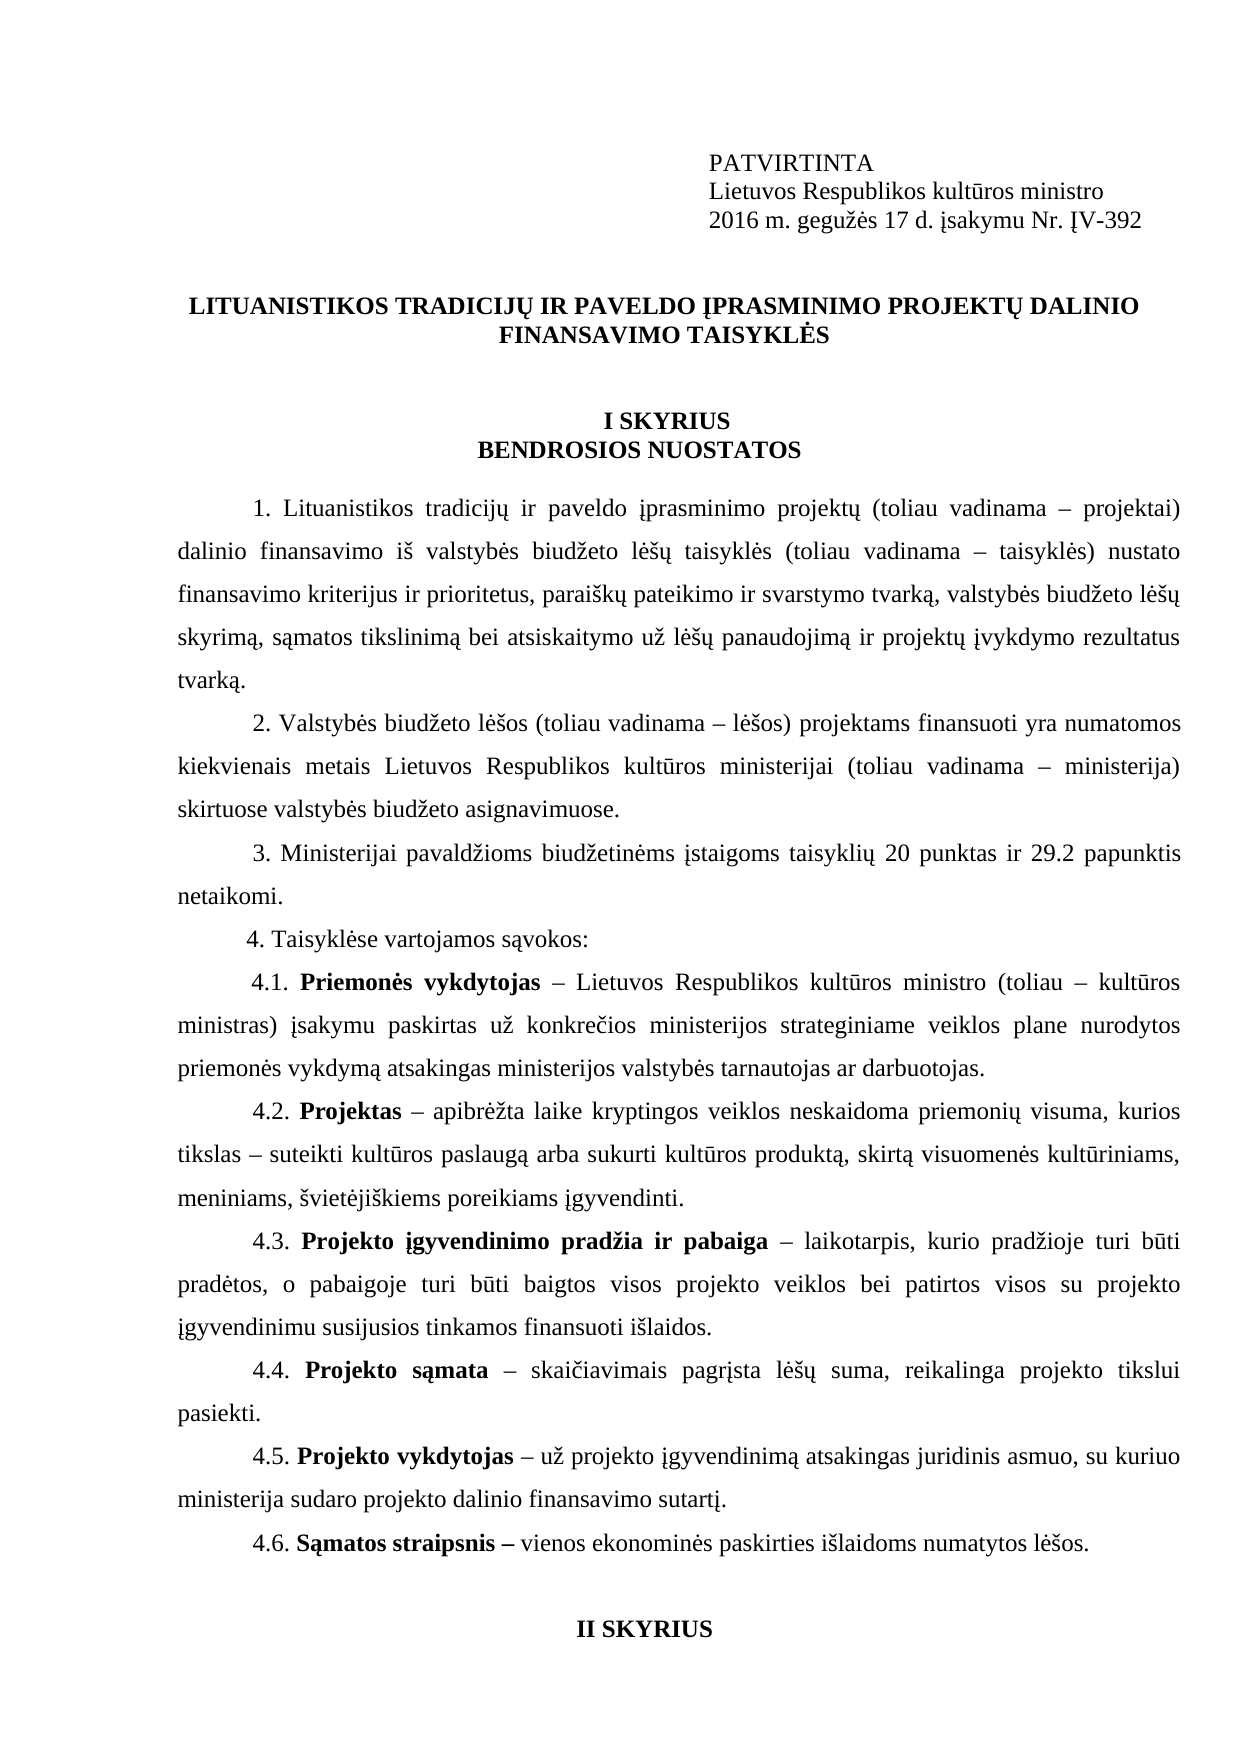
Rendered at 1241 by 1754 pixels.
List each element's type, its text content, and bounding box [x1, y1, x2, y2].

text 2. Valstybės biudžeto lėšos (toliau vadinama – lėšos) projektams finansuoti yra numatomos kiekvienais metais Lietuvos Respublikos kultūros ministerijai (toliau vadinama – ministerija) skirtuose valstybės biudžeto asignavimuose. [177, 708, 1181, 823]
text Lietuvos Respublikos kultūros ministro [177, 176, 1181, 205]
text 4.6. Sąmatos straipsnis – vienos ekonominės paskirties išlaidoms numatytos lėšos. [177, 1528, 1181, 1556]
text 4.1. Priemonės vykdytojas – Lietuvos Respublikos kultūros ministro (toliau – kultūros ministras) įsakymu paskirtas už konkrečios ministerijos strateginiame veiklos plane nurodytos priemonės vykdymą atsakingas ministerijos valstybės tarnautojas ar darbuotojas. [177, 967, 1181, 1082]
text 4.2. Projektas – apibrėžta laike kryptingos veiklos neskaidoma priemonių visuma, kurios tikslas – suteikti kultūros paslaugą arba sukurti kultūros produktą, skirtą visuomenės kultūriniams, meniniams, švietėjiškiems poreikiams įgyvendinti. [177, 1096, 1181, 1211]
text BENDROSIOS NUOSTATOS [477, 435, 1137, 464]
text I SKYRIUS [603, 406, 1181, 435]
text 2016 m. gegužės 17 d. įsakymu Nr. ĮV-392 [177, 205, 1181, 234]
text II SKYRIUS [576, 1614, 1181, 1643]
text 3. Ministerijai pavaldžioms biudžetinėms įstaigoms taisyklių 20 punktas ir 29.2 papunktis netaikomi. [177, 838, 1181, 909]
text 4.5. Projekto vykdytojas – už projekto įgyvendinimą atsakingas juridinis asmuo, su kuriuo ministerija sudaro projekto dalinio finansavimo sutartį. [177, 1441, 1181, 1513]
text 4.4. Projekto sąmata – skaičiavimais pagrįsta lėšų suma, reikalinga projekto tikslui pasiekti. [177, 1355, 1181, 1427]
text PATVIRTINTA [177, 148, 1181, 176]
text LITUANISTIKOS TRADICIJŲ IR PAVELDO ĮPRASMINIMO PROJEKTŲ DALINIO FINANSAVIMO TAISYKLĖS [177, 291, 1151, 349]
text 4.3. Projekto įgyvendinimo pradžia ir pabaiga – laikotarpis, kurio pradžioje turi būti pradėtos, o pabaigoje turi būti baigtos visos projekto veiklos bei patirtos visos su projekto įgyvendinimu susijusios tinkamos finansuoti išlaidos. [177, 1226, 1181, 1341]
text 1. Lituanistikos tradicijų ir paveldo įprasminimo projektų (toliau vadinama – projektai) dalinio finansavimo iš valstybės biudžeto lėšų taisyklės (toliau vadinama – taisyklės) nustato finansavimo kriterijus ir prioritetus, paraiškų pateikimo ir svarstymo tvarką, valstybės biudžeto lėšų skyrimą, sąmatos tikslinimą bei atsiskaitymo už lėšų panaudojimą ir projektų įvykdymo rezultatus tvarką. [177, 493, 1181, 694]
text 4. Taisyklėse vartojamos sąvokos: [177, 924, 1181, 953]
